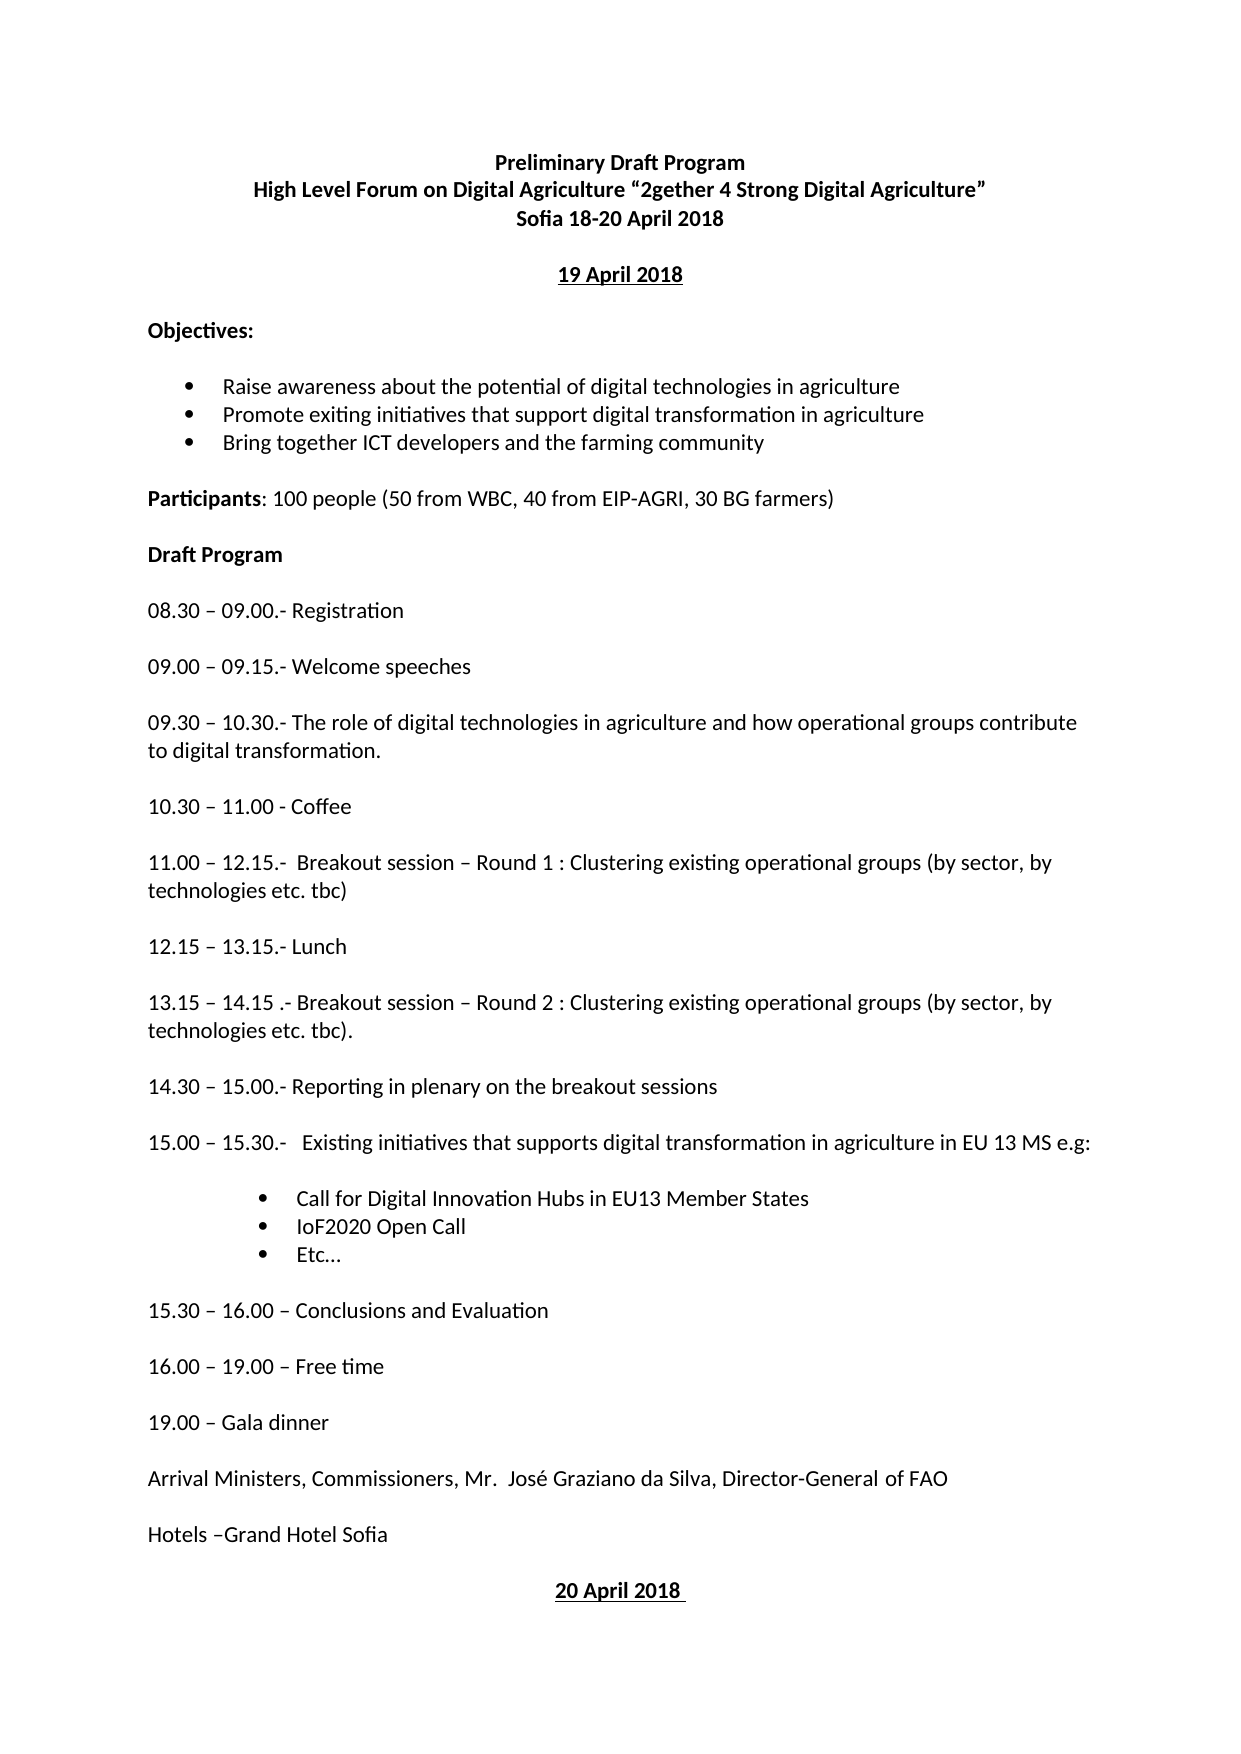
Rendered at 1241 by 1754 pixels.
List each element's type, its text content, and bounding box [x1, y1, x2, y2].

text 10.30 – 11.00 - Coffee [148, 792, 1093, 820]
text 14.30 – 15.00.- Reporting in plenary on the breakout sessions [148, 1072, 1093, 1100]
text Sofia 18-20 April 2018 [148, 204, 1093, 232]
text 15.30 – 16.00 – Conclusions and Evaluation [148, 1296, 1093, 1324]
list Raise awareness about the potential of digital technologies in agriculture [185, 372, 1093, 400]
text Draft Program [148, 540, 1093, 568]
text Objectives: [148, 316, 1093, 344]
text 12.15 – 13.15.- Lunch [148, 932, 1093, 960]
text High Level Forum on Digital Agriculture “2gether 4 Strong Digital Agriculture” [148, 176, 1093, 204]
text 16.00 – 19.00 – Free time [148, 1352, 1093, 1381]
text 09.00 – 09.15.- Welcome speeches [148, 652, 1093, 680]
list Call for Digital Innovation Hubs in EU13 Member States [259, 1184, 1093, 1212]
text 19 April 2018 [148, 260, 1093, 288]
text 09.30 – 10.30.- The role of digital technologies in agriculture and how operational groups contribute to digital transformation. [148, 708, 1093, 764]
list IoF2020 Open Call [259, 1212, 1093, 1240]
text 20 April 2018 [148, 1577, 1093, 1605]
list Promote exiting initiatives that support digital transformation in agriculture [185, 400, 1093, 428]
text Hotels –Grand Hotel Sofia [148, 1521, 1093, 1549]
text 19.00 – Gala dinner [148, 1408, 1093, 1437]
text Arrival Ministers, Commissioners, Mr. José Graziano da Silva, Director-General of FAO [148, 1464, 1093, 1493]
list Etc… [259, 1240, 1093, 1268]
list Bring together ICT developers and the farming community [185, 428, 1093, 456]
text Preliminary Draft Program [148, 148, 1093, 176]
text 13.15 – 14.15 .- Breakout session – Round 2 : Clustering existing operational groups (by sector, by technologies etc. tbc). [148, 988, 1093, 1044]
text 15.00 – 15.30.- Existing initiatives that supports digital transformation in agriculture in EU 13 MS e.g: [148, 1128, 1093, 1156]
text Participants: 100 people (50 from WBC, 40 from EIP-AGRI, 30 BG farmers) [148, 484, 1093, 512]
text 11.00 – 12.15.- Breakout session – Round 1 : Clustering existing operational groups (by sector, by technologies etc. tbc) [148, 848, 1093, 904]
text 08.30 – 09.00.- Registration [148, 596, 1093, 624]
